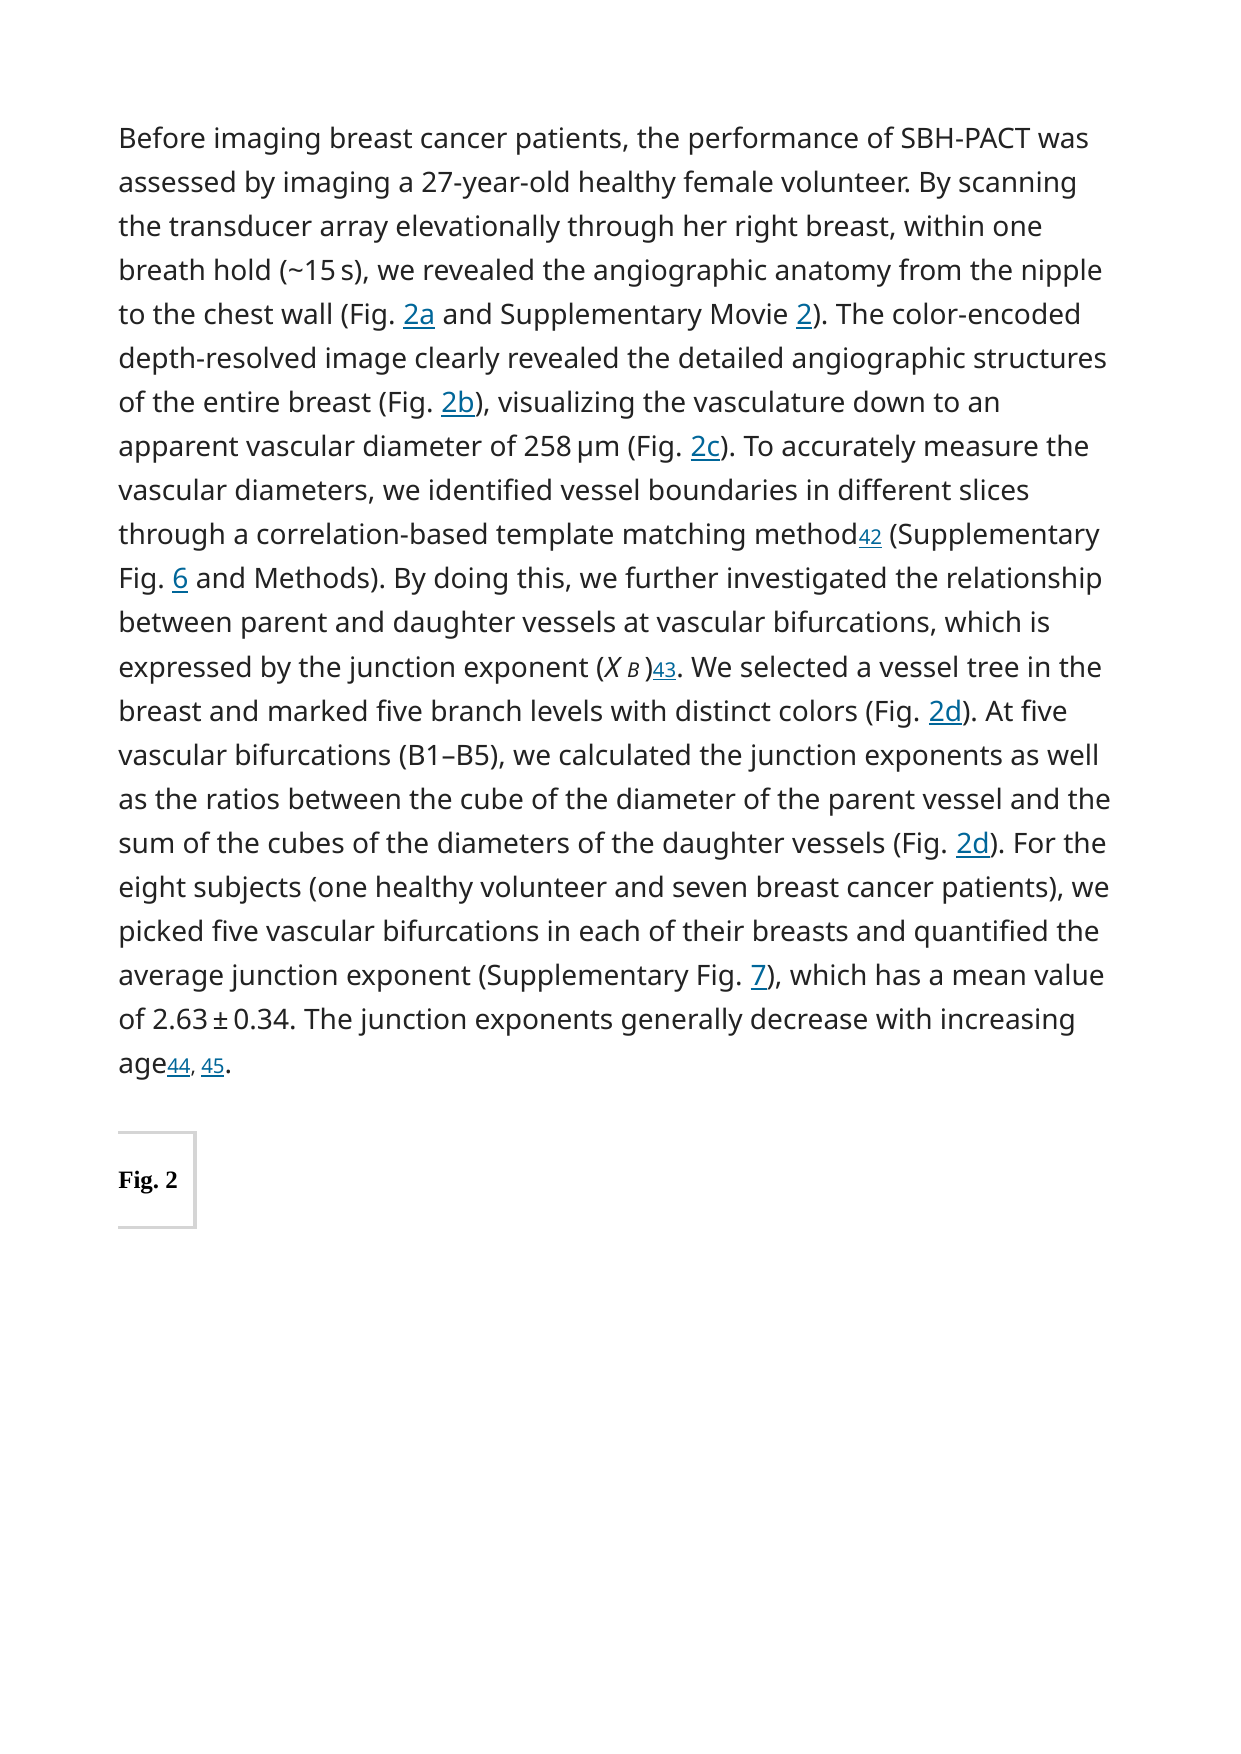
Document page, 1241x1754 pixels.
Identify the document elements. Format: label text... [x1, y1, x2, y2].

text Fig. 2 [118, 1134, 193, 1226]
text Before imaging breast cancer patients, the performance of SBH-PACT was assessed by imaging a 27-year-old healthy female volunteer. By scanning the transducer array elevationally through her right breast, within one breath hold (~15 s), we revealed the angiographic anatomy from the nipple to the chest wall (Fig. 2a and Supplementary Movie 2). The color-encoded depth-resolved image clearly revealed the detailed angiographic structures of the entire breast (Fig. 2b), visualizing the vasculature down to an apparent vascular diameter of 258 µm (Fig. 2c). To accurately measure the vascular diameters, we identified vessel boundaries in different slices through a correlation-based template matching method42 (Supplementary Fig. 6 and Methods). By doing this, we further investigated the relationship between parent and daughter vessels at vascular bifurcations, which is expressed by the junction exponent (X B )43. We selected a vessel tree in the breast and marked five branch levels with distinct colors (Fig. 2d). At five vascular bifurcations (B1–B5), we calculated the junction exponents as well as the ratios between the cube of the diameter of the parent vessel and the sum of the cubes of the diameters of the daughter vessels (Fig. 2d). For the eight subjects (one healthy volunteer and seven breast cancer patients), we picked five vascular bifurcations in each of their breasts and quantified the average junction exponent (Supplementary Fig. 7), which has a mean value of 2.63 ± 0.34. The junction exponents generally decrease with increasing age44, 45. [118, 118, 1122, 1082]
text [197, 1131, 1122, 1229]
